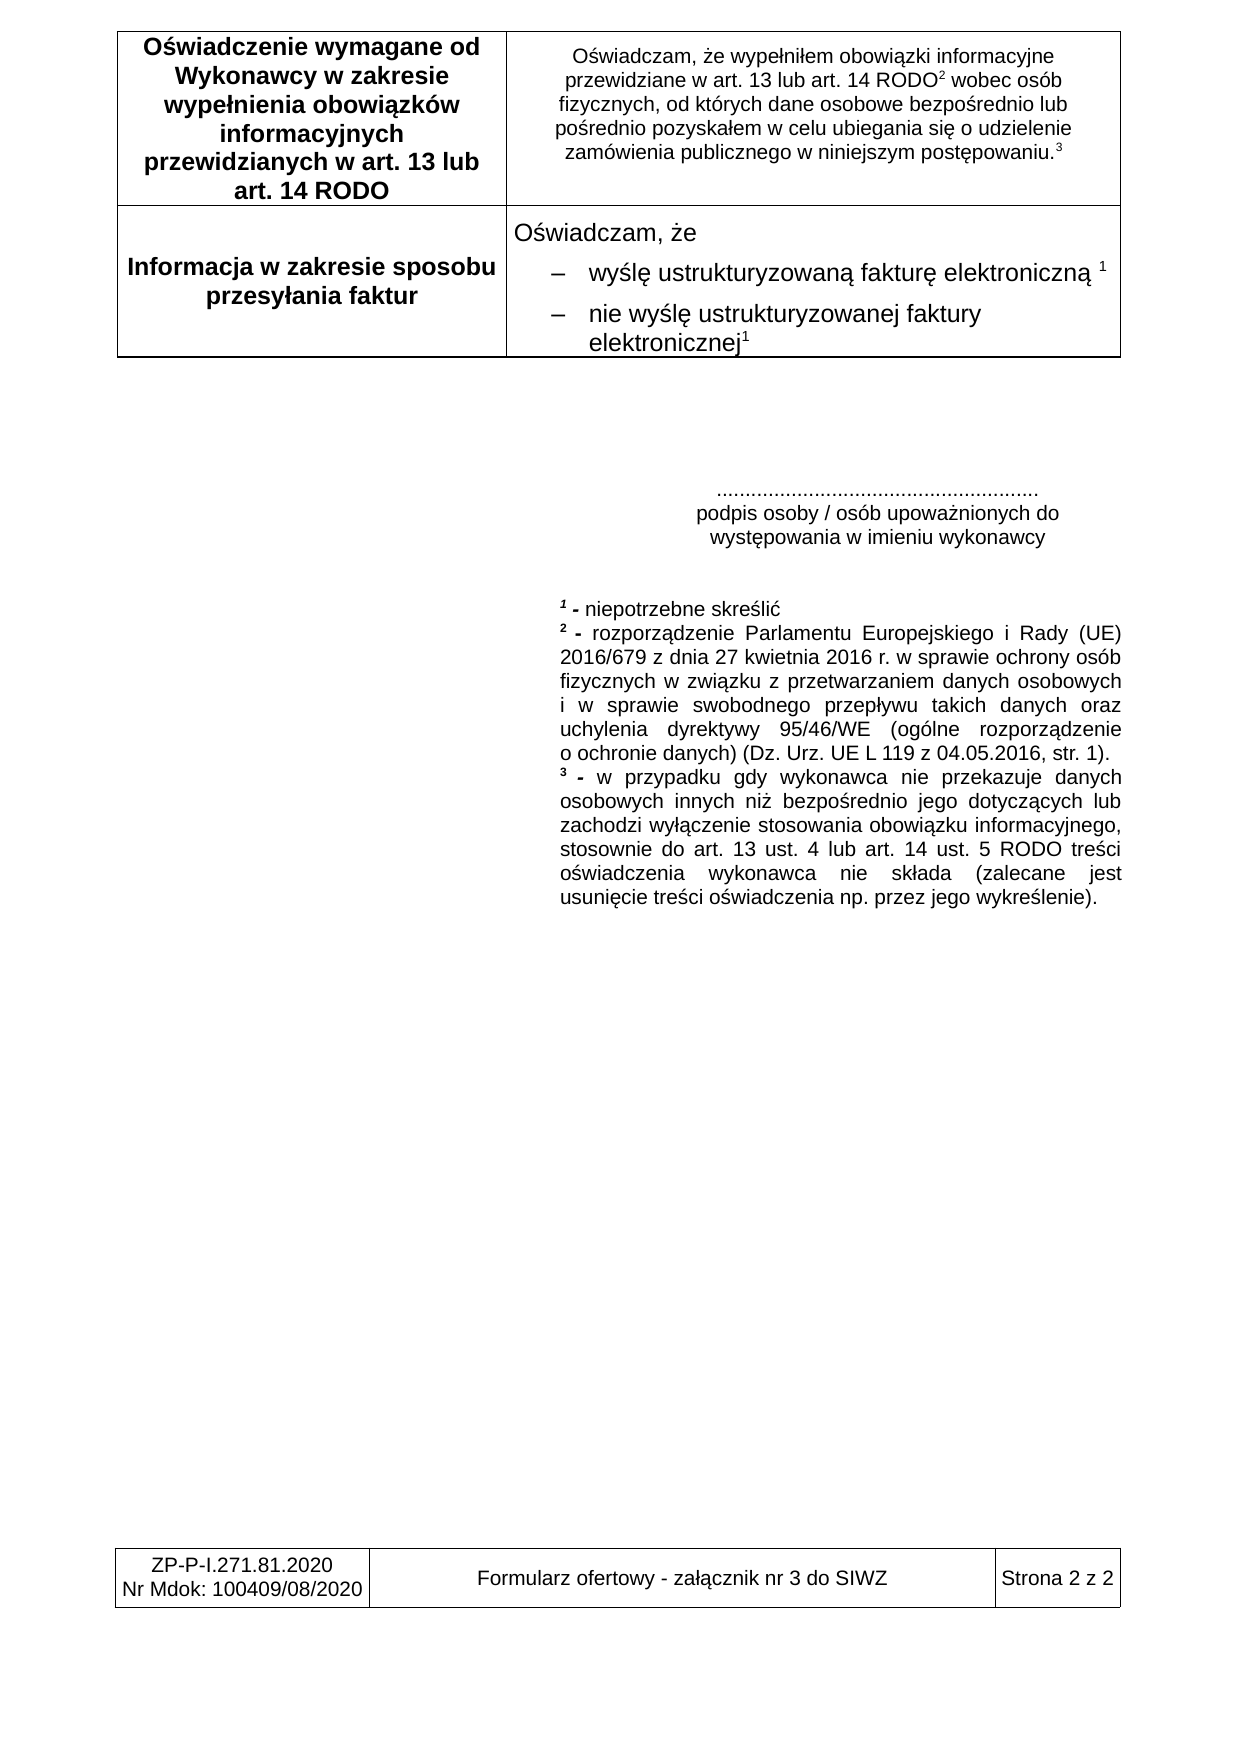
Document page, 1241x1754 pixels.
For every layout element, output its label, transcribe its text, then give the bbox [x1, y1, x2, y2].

table_cell Oświadczam, że wypełniłem obowiązki informacyjne przewidziane w art. 13 lub art. 14 RODO2 wobec osób fizycznych, od których dane osobowe bezpośrednio lub pośrednio pozyskałem w celu ubiegania się o udzielenie zamówienia publicznego w niniejszym postępowaniu.3 [507, 32, 1120, 205]
table_cell Oświadczam, że wyślę ustrukturyzowaną fakturę elektroniczną 1 nie wyślę ustrukturyzowanej faktury elektronicznej1 [507, 206, 1120, 356]
text 2 - rozporządzenie Parlamentu Europejskiego i Rady (UE) 2016/679 z dnia 27 kwietnia 2016 r. w sprawie ochrony osób fizycznych w związku z przetwarzaniem danych osobowych i w sprawie swobodnego przepływu takich danych oraz uchylenia dyrektywy 95/46/WE (ogólne rozporządzenie o ochronie danych) (Dz. Urz. UE L 119 z 04.05.2016, str. 1). [560, 621, 1122, 765]
table_cell Oświadczenie wymagane od Wykonawcy w zakresie wypełnienia obowiązków informacyjnych przewidzianych w art. 13 lub art. 14 RODO [118, 32, 506, 205]
text występowania w imieniu wykonawcy [560, 525, 1122, 549]
text ........................................................ [560, 477, 1122, 501]
text 1 - niepotrzebne skreślić [560, 597, 1122, 621]
table_cell Informacja w zakresie sposobu przesyłania faktur [118, 206, 506, 356]
text 3 - w przypadku gdy wykonawca nie przekazuje danych osobowych innych niż bezpośrednio jego dotyczących lub zachodzi wyłączenie stosowania obowiązku informacyjnego, stosownie do art. 13 ust. 4 lub art. 14 ust. 5 RODO treści oświadczenia wykonawca nie składa (zalecane jest usunięcie treści oświadczenia np. przez jego wykreślenie). [560, 765, 1122, 908]
text podpis osoby / osób upoważnionych do [560, 501, 1122, 525]
